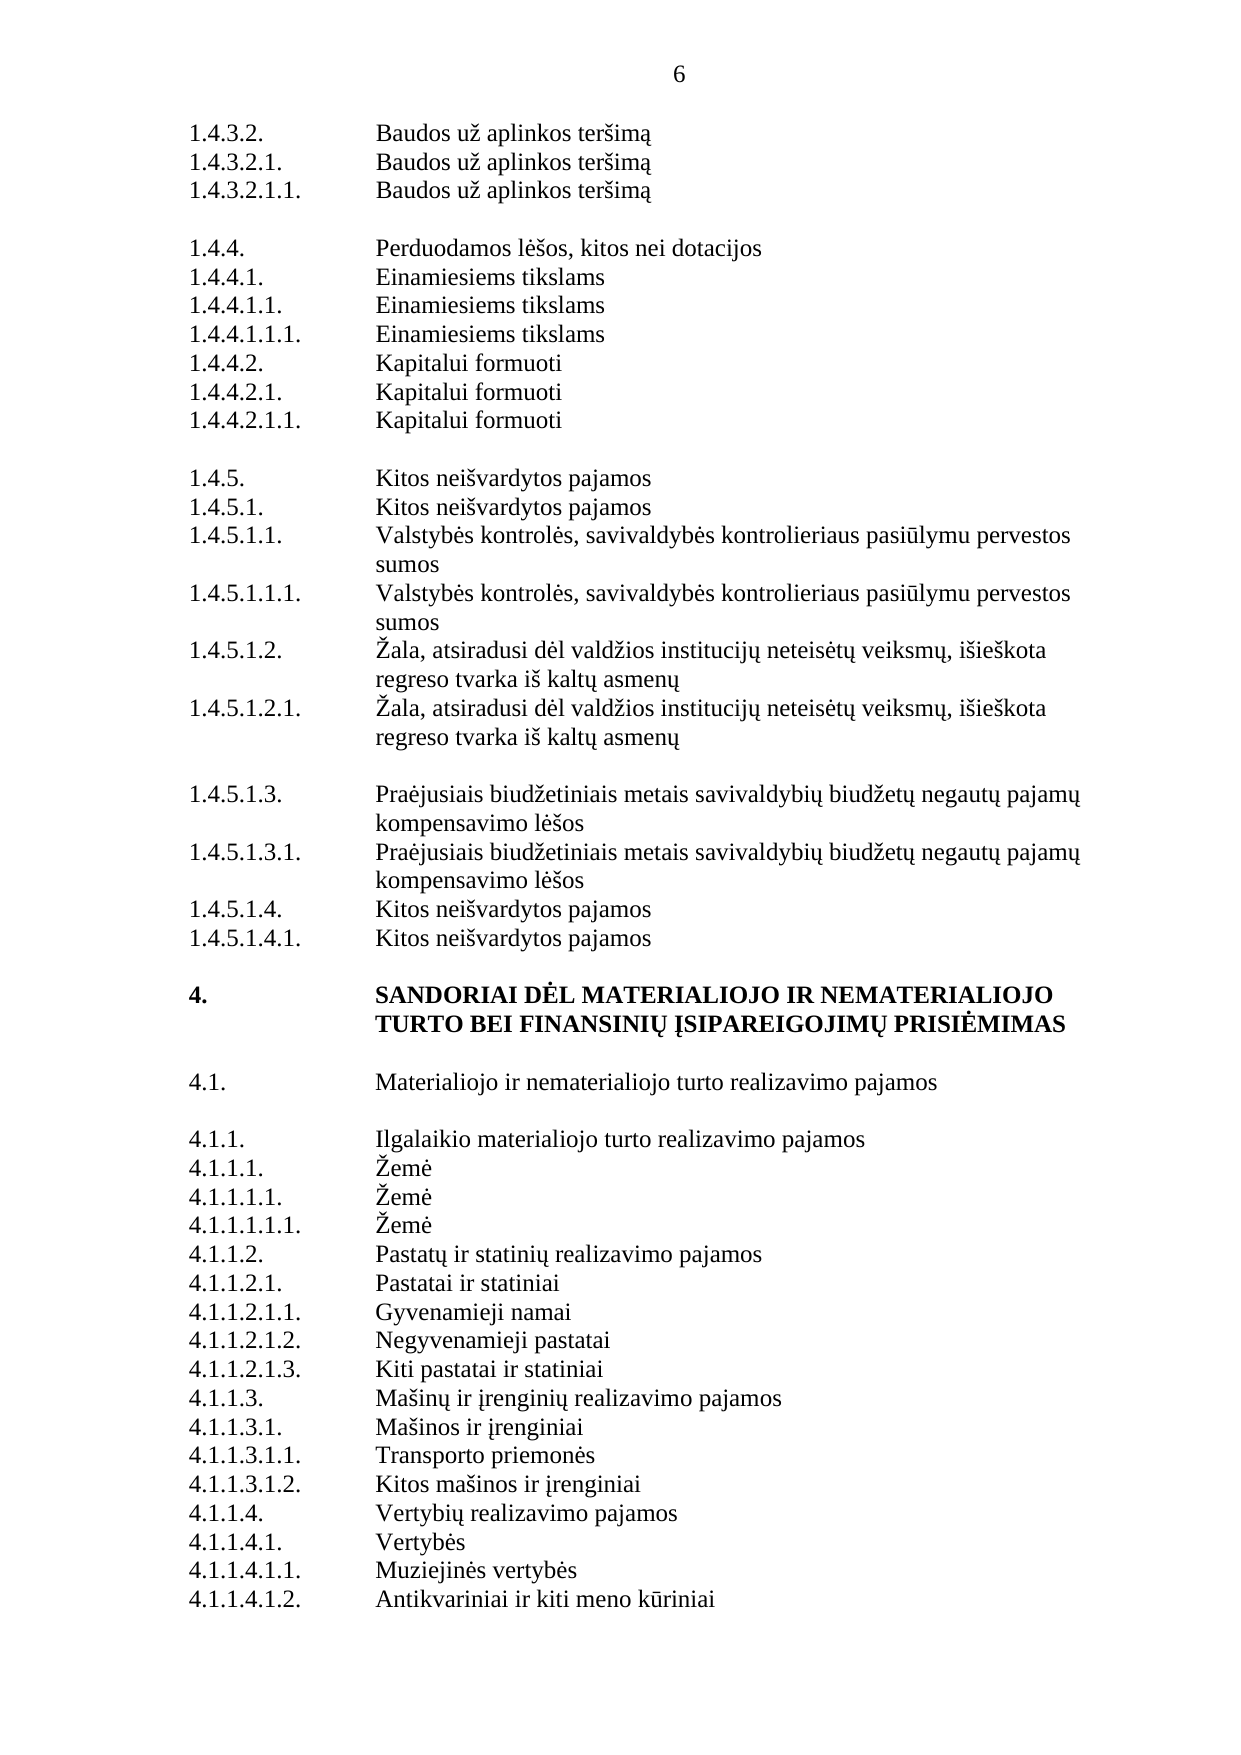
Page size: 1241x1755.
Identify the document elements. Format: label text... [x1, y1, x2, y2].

table_header 1.4.4. [177, 233, 364, 262]
table_header 1.4.5. [177, 463, 364, 492]
table_cell Kitos neišvardytos pajamos [364, 894, 1122, 923]
table_cell 4.1.1.2.1.2. [177, 1326, 364, 1354]
table_cell 4.1.1.2.1.1. [177, 1297, 364, 1326]
table_cell 4.1.1.1.1. [177, 1182, 364, 1211]
table_cell Praėjusiais biudžetiniais metais savivaldybių biudžetų negautų pajamų kompensavimo lėšos [364, 837, 1122, 894]
table_cell 1.4.3.2.1.1. [177, 176, 364, 204]
table_cell Valstybės kontrolės, savivaldybės kontrolieriaus pasiūlymu pervestos sumos [364, 521, 1122, 578]
table_header Ilgalaikio materialiojo turto realizavimo pajamos [364, 1124, 1122, 1153]
table_header Perduodamos lėšos, kitos nei dotacijos [364, 233, 1122, 262]
table_cell Kapitalui formuoti [364, 377, 1122, 406]
table_cell Vertybės [364, 1527, 1122, 1556]
table_header 1.4.5.1.3. [177, 779, 364, 837]
table_cell Kitos neišvardytos pajamos [364, 923, 1122, 952]
table_cell Negyvenamieji pastatai [364, 1326, 1122, 1354]
table_cell 1.4.5.1.1.1. [177, 578, 364, 636]
table_cell 4.1.1.1.1.1. [177, 1211, 364, 1239]
table_cell Baudos už aplinkos teršimą [364, 147, 1122, 176]
table_cell 4.1.1.4.1.2. [177, 1584, 364, 1613]
table_cell 1.4.5.1.3.1. [177, 837, 364, 894]
table_header Praėjusiais biudžetiniais metais savivaldybių biudžetų negautų pajamų kompensavimo lėšos [364, 779, 1122, 837]
table_cell 4.1.1.3.1.1. [177, 1441, 364, 1469]
table_cell Žemė [364, 1182, 1122, 1211]
table_cell 4.1.1.2.1. [177, 1268, 364, 1297]
table_cell 1.4.4.2.1. [177, 377, 364, 406]
table_cell 1.4.5.1. [177, 492, 364, 521]
table_header 4.1. [177, 1067, 363, 1096]
table_cell 1.4.3.2.1. [177, 147, 364, 176]
table_cell 4.1.1.3. [177, 1383, 364, 1412]
table_header SANDORIAI DĖL MATERIALIOJO IR NEMATERIALIOJO TURTO BEI FINANSINIŲ ĮSIPAREIGOJIMŲ PRISIĖMIMAS [364, 981, 1122, 1038]
table_cell 1.4.5.1.1. [177, 521, 364, 578]
table_cell 1.4.5.1.2. [177, 636, 364, 693]
table_cell Kapitalui formuoti [364, 348, 1122, 377]
table_cell 1.4.5.1.2.1. [177, 693, 364, 751]
table_cell 4.1.1.3.1. [177, 1412, 364, 1441]
table_cell Kiti pastatai ir statiniai [364, 1354, 1122, 1383]
table_header 4.1.1. [177, 1124, 364, 1153]
table_cell 1.4.4.1. [177, 262, 364, 291]
table_header 4. [177, 981, 363, 1038]
table_cell Baudos už aplinkos teršimą [364, 118, 1122, 147]
table_cell Pastatų ir statinių realizavimo pajamos [364, 1239, 1122, 1268]
table_cell Kitos mašinos ir įrenginiai [364, 1469, 1122, 1498]
table_cell 4.1.1.2. [177, 1239, 364, 1268]
table_cell 4.1.1.3.1.2. [177, 1469, 364, 1498]
table_cell 4.1.1.4.1. [177, 1527, 364, 1556]
table_cell Pastatai ir statiniai [364, 1268, 1122, 1297]
table_cell 4.1.1.1. [177, 1153, 364, 1182]
table_cell Baudos už aplinkos teršimą [364, 176, 1122, 204]
table_cell Mašinų ir įrenginių realizavimo pajamos [364, 1383, 1122, 1412]
table_cell Kitos neišvardytos pajamos [364, 492, 1122, 521]
table_cell Vertybių realizavimo pajamos [364, 1498, 1122, 1527]
table_cell 4.1.1.4.1.1. [177, 1556, 364, 1584]
table_cell 4.1.1.2.1.3. [177, 1354, 364, 1383]
table_cell 1.4.4.1.1.1. [177, 319, 364, 348]
table_cell Kapitalui formuoti [364, 406, 1122, 434]
table_header Materialiojo ir nematerialiojo turto realizavimo pajamos [364, 1067, 1122, 1096]
table_cell 1.4.5.1.4. [177, 894, 364, 923]
table_cell 4.1.1.4. [177, 1498, 364, 1527]
table_cell Einamiesiems tikslams [364, 319, 1122, 348]
table_cell Transporto priemonės [364, 1441, 1122, 1469]
table_cell Einamiesiems tikslams [364, 262, 1122, 291]
table_header Kitos neišvardytos pajamos [364, 463, 1122, 492]
table_cell 1.4.5.1.4.1. [177, 923, 364, 952]
table_cell 1.4.4.2. [177, 348, 364, 377]
table_cell 1.4.4.1.1. [177, 291, 364, 319]
table_cell Muziejinės vertybės [364, 1556, 1122, 1584]
table_cell 1.4.3.2. [177, 118, 364, 147]
table_cell Žala, atsiradusi dėl valdžios institucijų neteisėtų veiksmų, išieškota regreso tvarka iš kaltų asmenų [364, 693, 1122, 751]
table_cell Mašinos ir įrenginiai [364, 1412, 1122, 1441]
table_cell Gyvenamieji namai [364, 1297, 1122, 1326]
table_cell Žala, atsiradusi dėl valdžios institucijų neteisėtų veiksmų, išieškota regreso tvarka iš kaltų asmenų [364, 636, 1122, 693]
table_cell Valstybės kontrolės, savivaldybės kontrolieriaus pasiūlymu pervestos sumos [364, 578, 1122, 636]
table_cell Žemė [364, 1211, 1122, 1239]
table_cell Antikvariniai ir kiti meno kūriniai [364, 1584, 1122, 1613]
table_cell Žemė [364, 1153, 1122, 1182]
table_cell Einamiesiems tikslams [364, 291, 1122, 319]
table_cell 1.4.4.2.1.1. [177, 406, 364, 434]
